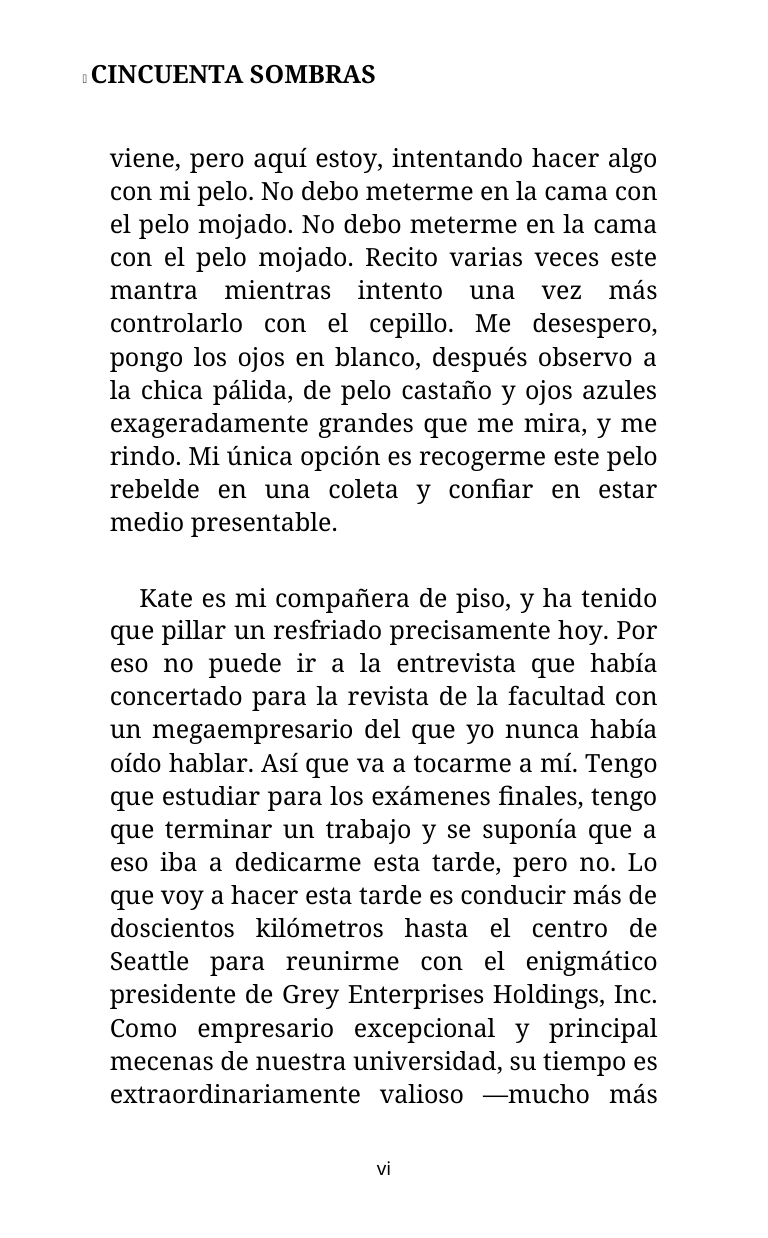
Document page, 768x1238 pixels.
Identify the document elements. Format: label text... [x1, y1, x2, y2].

text viene, pero aquí estoy, intentando hacer algo con mi pelo. No debo meterme en la cama con el pelo mojado. No debo meterme en la cama con el pelo mojado. Recito varias veces este mantra mientras intento una vez más controlarlo con el cepillo. Me desespero, pongo los ojos en blanco, después observo a la chica pálida, de pelo castaño y ojos azules exageradamente grandes que me mira, y me rindo. Mi única opción es recogerme este pelo rebelde en una coleta y confiar en estar medio presentable. [109, 142, 658, 539]
text Kate es mi compañera de piso, y ha tenido que pillar un resfriado precisamente hoy. Por eso no puede ir a la entrevista que había concertado para la revista de la facultad con un megaempresario del que yo nunca había oído hablar. Así que va a tocarme a mí. Tengo que estudiar para los exámenes finales, tengo que terminar un trabajo y se suponía que a eso iba a dedicarme esta tarde, pero no. Lo que voy a hacer esta tarde es conducir más de doscientos kilómetros hasta el centro de Seattle para reunirme con el enigmático presidente de Grey Enterprises Holdings, Inc. Como empresario excepcional y principal mecenas de nuestra universidad, su tiempo es extraordinariamente valioso —mucho más [109, 581, 658, 1111]
